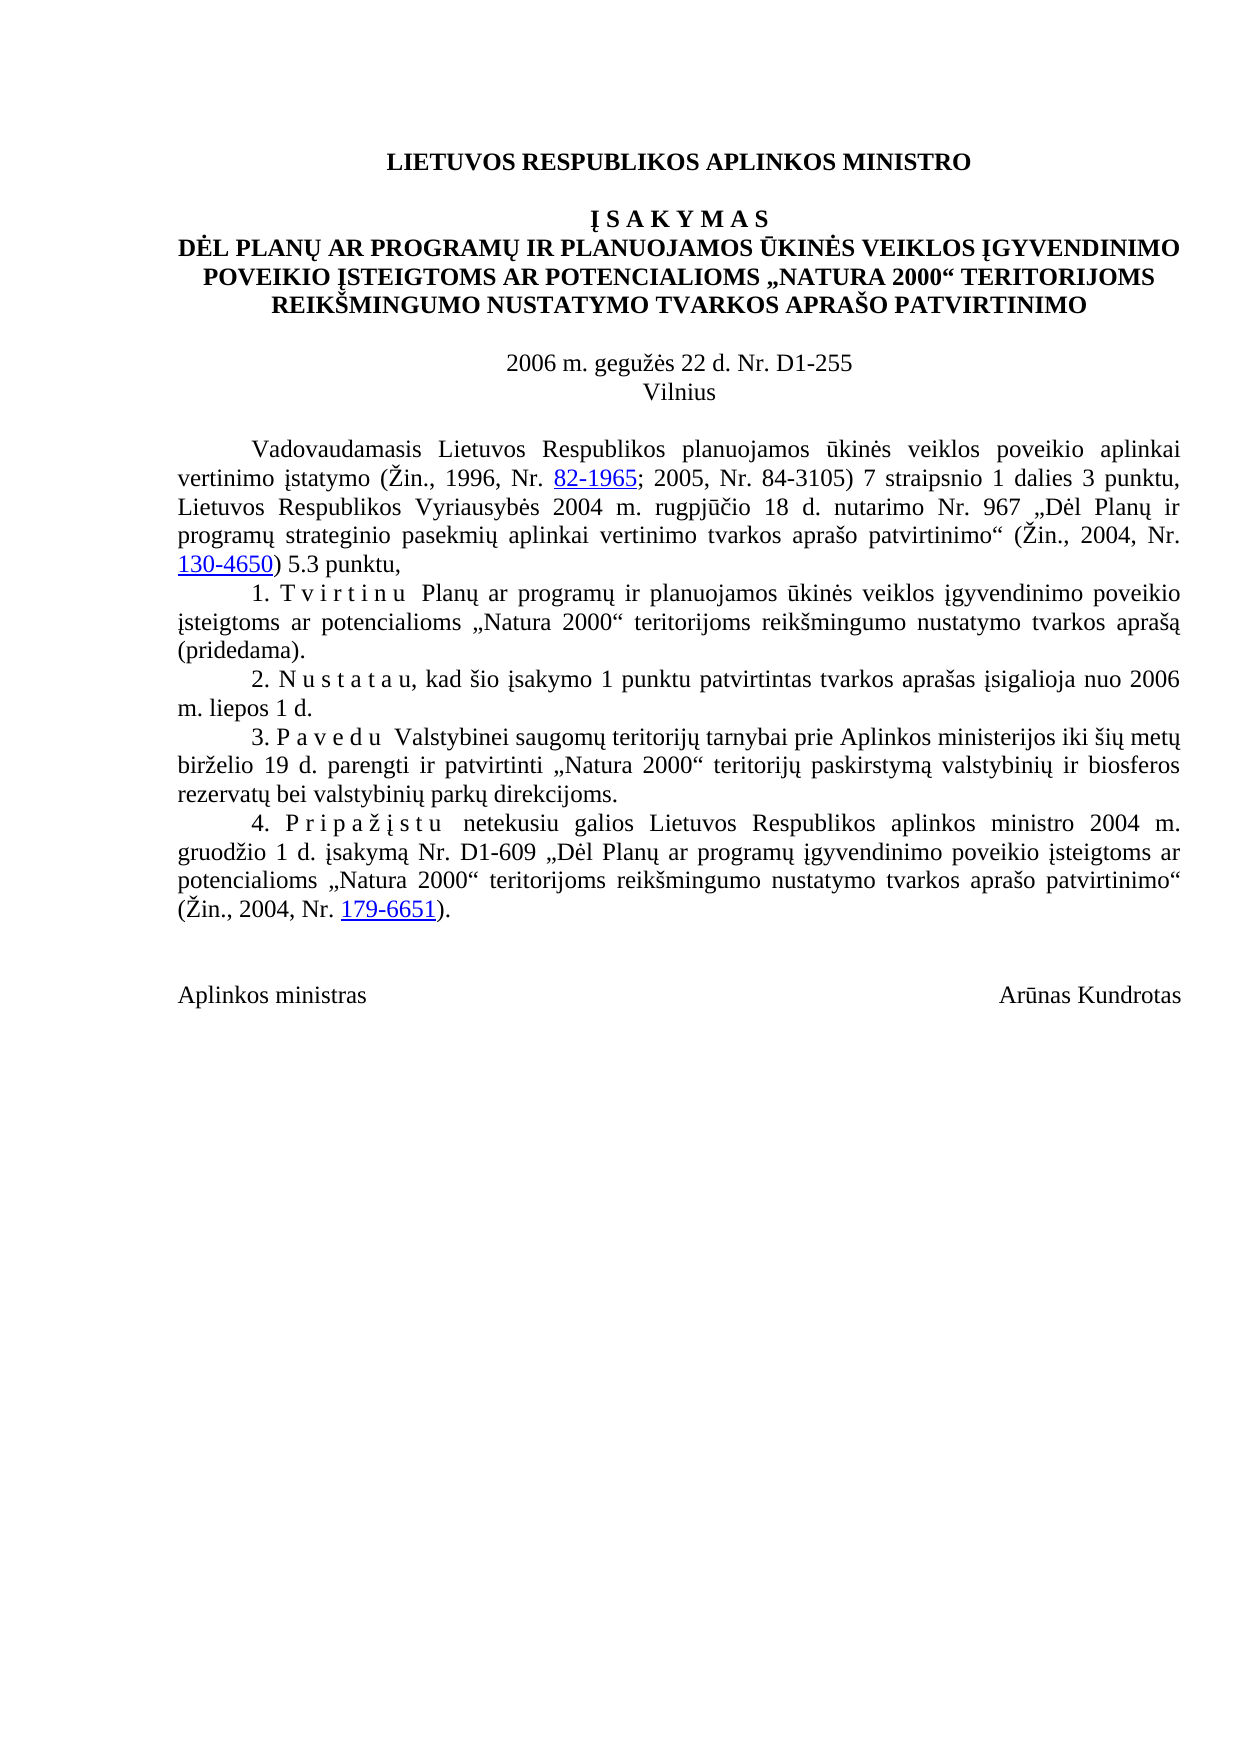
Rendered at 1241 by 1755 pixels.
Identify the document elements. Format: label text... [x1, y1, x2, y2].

text 2006 m. gegužės 22 d. Nr. D1-255 [177, 348, 1181, 377]
text 2. Nustatau, kad šio įsakymo 1 punktu patvirtintas tvarkos aprašas įsigalioja nuo 2006 m. liepos 1 d. [177, 664, 1181, 722]
text LIETUVOS RESPUBLIKOS APLINKOS MINISTRO [177, 147, 1181, 176]
text Vadovaudamasis Lietuvos Respublikos planuojamos ūkinės veiklos poveikio aplinkai vertinimo įstatymo (Žin., 1996, Nr. 82-1965; 2005, Nr. 84-3105) 7 straipsnio 1 dalies 3 punktu, Lietuvos Respublikos Vyriausybės 2004 m. rugpjūčio 18 d. nutarimo Nr. 967 „Dėl Planų ir programų strateginio pasekmių aplinkai vertinimo tvarkos aprašo patvirtinimo“ (Žin., 2004, Nr. 130-4650) 5.3 punktu, [177, 434, 1181, 578]
text DĖL PLANŲ AR PROGRAMŲ IR PLANUOJAMOS ŪKINĖS VEIKLOS ĮGYVENDINIMO POVEIKIO ĮSTEIGTOMS AR POTENCIALIOMS „NATURA 2000“ TERITORIJOMS REIKŠMINGUMO NUSTATYMO TVARKOS APRAŠO PATVIRTINIMO [177, 233, 1181, 319]
text Vilnius [177, 377, 1181, 406]
text 4. Pripažįstu netekusiu galios Lietuvos Respublikos aplinkos ministro 2004 m. gruodžio 1 d. įsakymą Nr. D1-609 „Dėl Planų ar programų įgyvendinimo poveikio įsteigtoms ar potencialioms „Natura 2000“ teritorijoms reikšmingumo nustatymo tvarkos aprašo patvirtinimo“ (Žin., 2004, Nr. 179-6651). [177, 808, 1181, 923]
text Aplinkos ministras Arūnas Kundrotas [177, 981, 1181, 1009]
text 3. Pavedu Valstybinei saugomų teritorijų tarnybai prie Aplinkos ministerijos iki šių metų birželio 19 d. parengti ir patvirtinti „Natura 2000“ teritorijų paskirstymą valstybinių ir biosferos rezervatų bei valstybinių parkų direkcijoms. [177, 722, 1181, 808]
text Į S A K Y M A S [177, 204, 1181, 233]
text 1. Tvirtinu Planų ar programų ir planuojamos ūkinės veiklos įgyvendinimo poveikio įsteigtoms ar potencialioms „Natura 2000“ teritorijoms reikšmingumo nustatymo tvarkos aprašą (pridedama). [177, 578, 1181, 664]
